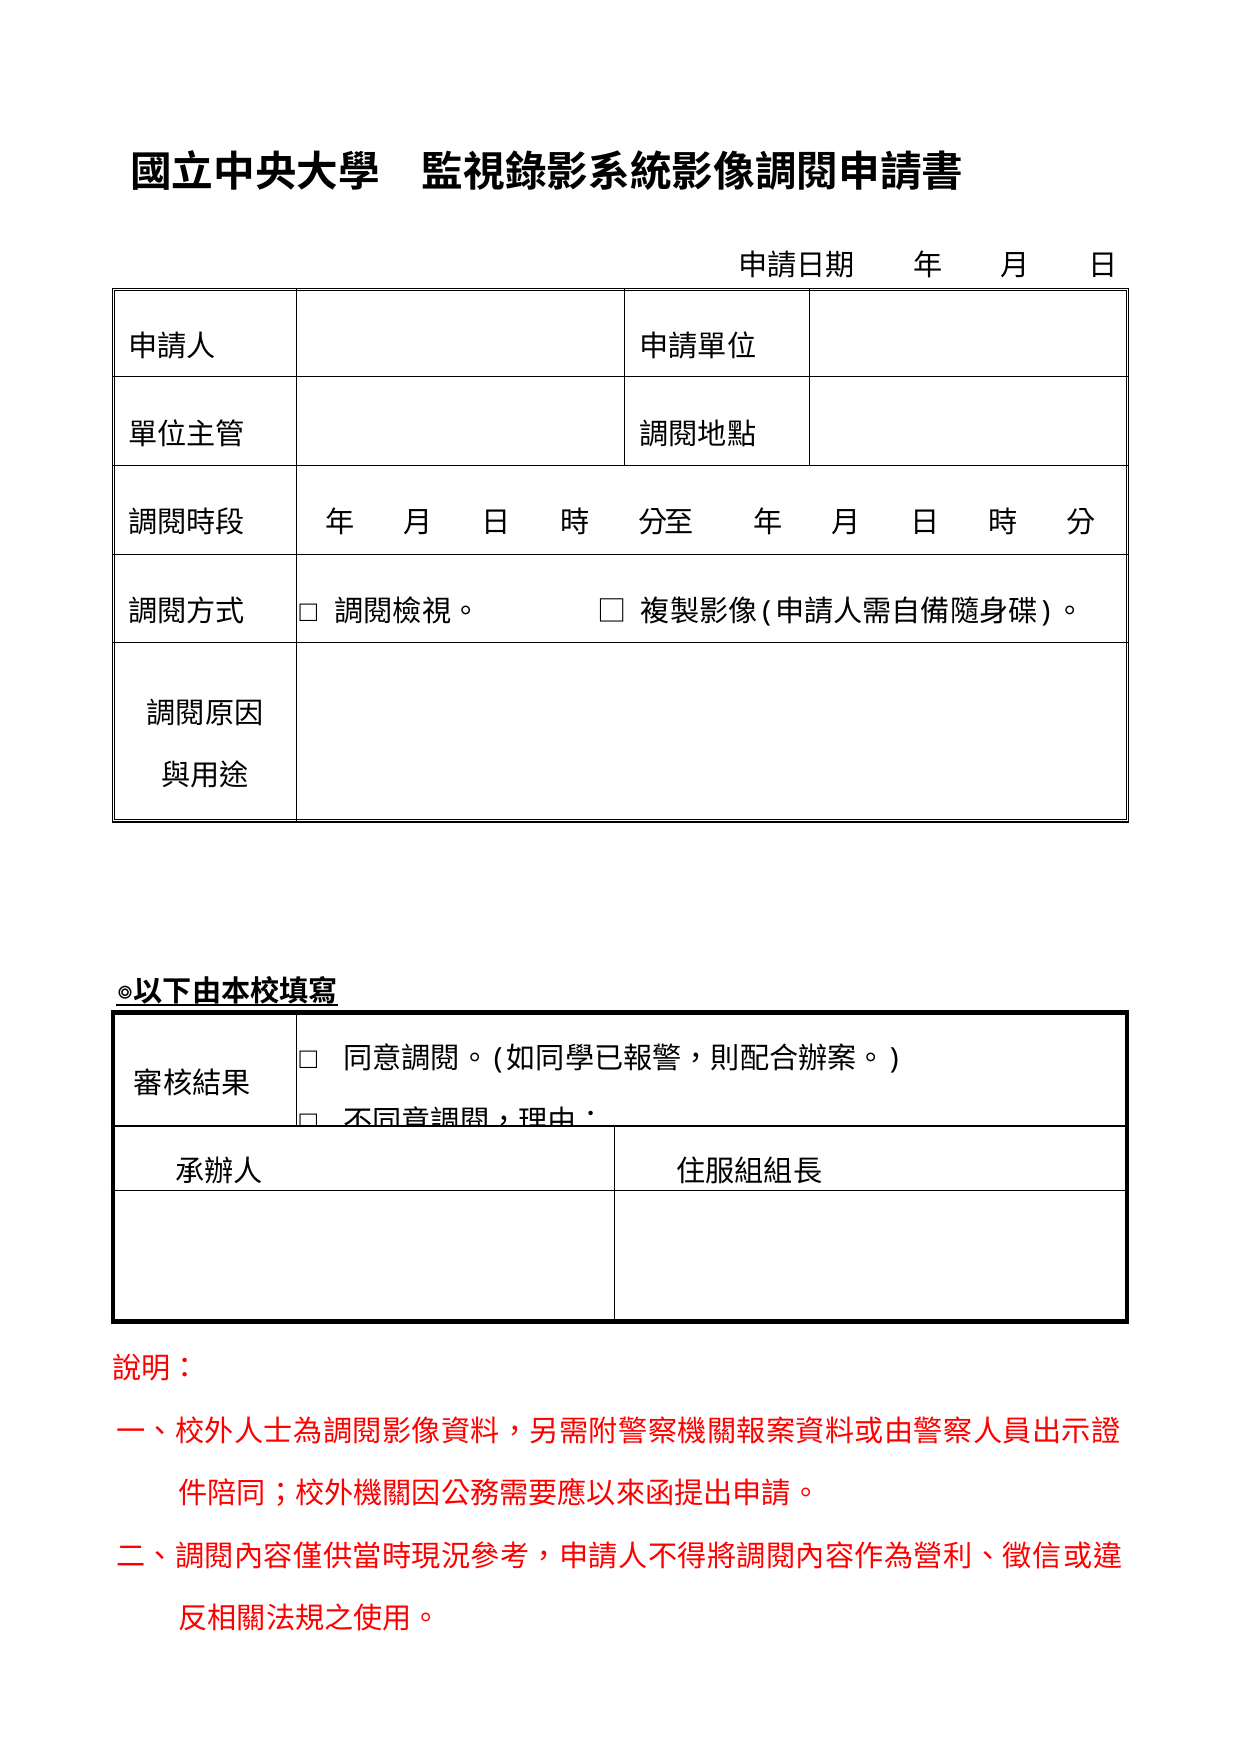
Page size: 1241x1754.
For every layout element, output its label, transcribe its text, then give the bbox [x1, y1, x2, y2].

table_cell 申請人 [115, 291, 296, 376]
table_cell 調閱方式 [115, 555, 296, 642]
table_cell 同意調閱。(如同學已報警，則配合辦案。) 不同意調閱，理由： [297, 1015, 1125, 1125]
table_cell [297, 643, 1126, 819]
table_cell ◎以下由本校填寫 [113, 823, 1127, 1010]
table_cell 單位主管 [115, 377, 296, 465]
table_cell [115, 1191, 614, 1319]
table_cell [810, 291, 1126, 376]
table_cell 審核結果 [115, 1015, 296, 1125]
table_cell [615, 1191, 1125, 1319]
table_cell [297, 291, 624, 376]
table_header 國立中央大學 監視錄影系統影像調閱申請書 [127, 99, 1127, 217]
table_cell [810, 377, 1126, 465]
table_header [113, 99, 127, 217]
text 說明： [112, 1324, 1128, 1387]
table_cell □ 調閱檢視。 □ 複製影像(申請人需自備隨身碟)。 [297, 555, 1126, 642]
table_cell 調閱時段 [115, 466, 296, 553]
table_cell 調閱原因與用途 [115, 643, 296, 819]
table_cell 承辦人 [115, 1127, 614, 1189]
table_cell 申請單位 [625, 291, 809, 376]
table_cell 調閱地點 [625, 377, 809, 465]
table_cell [297, 377, 624, 465]
text 一、校外人士為調閱影像資料，另需附警察機關報案資料或由警察人員出示證件陪同；校外機關因公務需要應以來函提出申請。 [116, 1387, 1122, 1512]
table_cell 年 月 日 時 分至 年 月 日 時 分 [297, 466, 1126, 553]
text 二、調閱內容僅供當時現況參考，申請人不得將調閱內容作為營利、徵信或違反相關法規之使用。 [116, 1512, 1122, 1637]
table_cell 申請日期 年 月 日 [113, 217, 1127, 288]
table_cell 住服組組長 [615, 1127, 1125, 1189]
